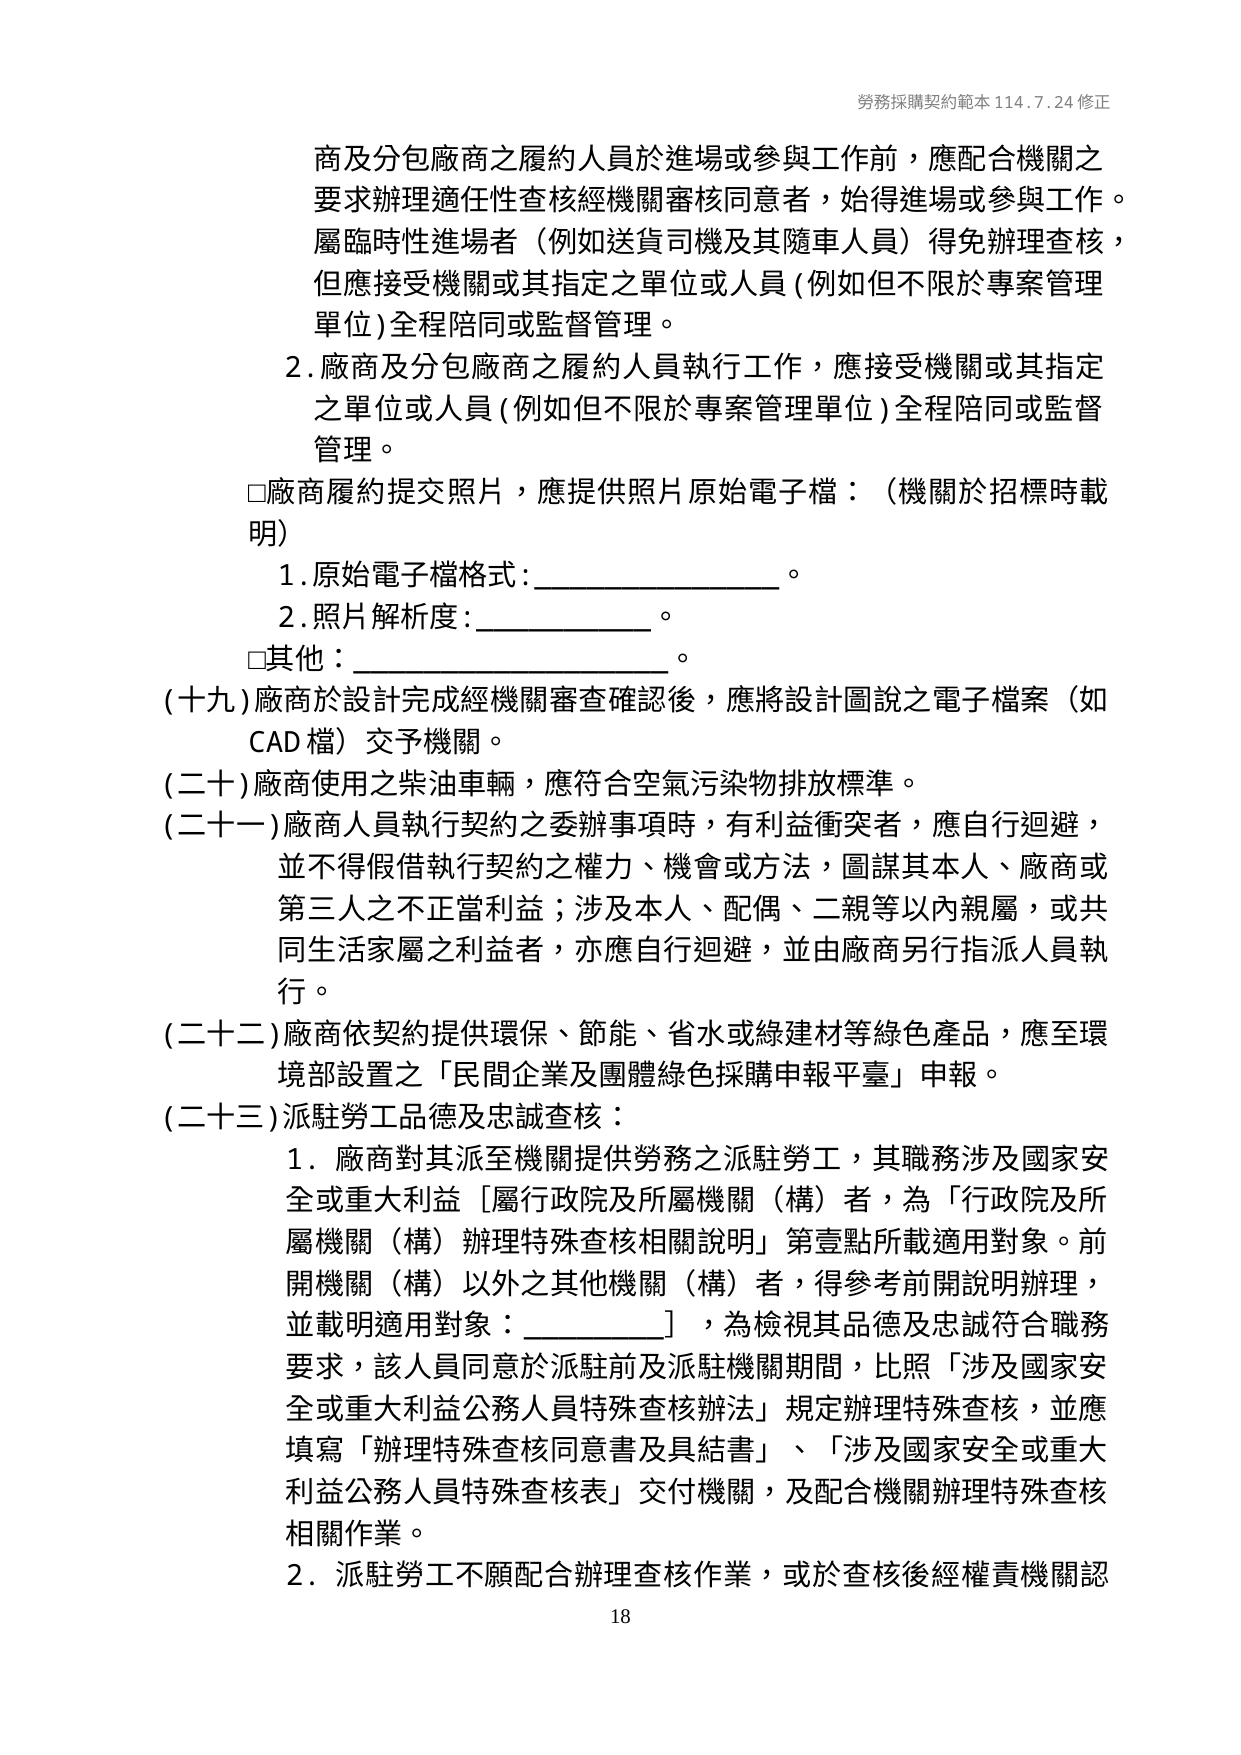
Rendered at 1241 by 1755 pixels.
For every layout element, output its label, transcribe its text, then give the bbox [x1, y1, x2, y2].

text 1. 本採購履約標的涉關鍵基礎設施(或機關指定之設施)，廠商及分包廠商之履約人員於進場或參與工作前，應配合機關之要求辦理適任性查核經機關審核同意者，始得進場或參與工作。屬臨時性進場者（例如送貨司機及其隨車人員）得免辦理查核，但應接受機關或其指定之單位或人員(例如但不限於專案管理單位)全程陪同或監督管理。 [284, 136, 1104, 344]
text 2.照片解析度:__________。 [277, 594, 1110, 636]
text (二十)廠商使用之柴油車輛，應符合空氣污染物排放標準。 [159, 761, 1110, 802]
text 2.廠商及分包廠商之履約人員執行工作，應接受機關或其指定之單位或人員(例如但不限於專案管理單位)全程陪同或監督管理。 [284, 344, 1104, 469]
text 1.原始電子檔格式:______________。 [277, 552, 1110, 594]
text □其他：__________________。 [248, 636, 1104, 677]
list 廠商對其派至機關提供勞務之派駐勞工，其職務涉及國家安全或重大利益［屬行政院及所屬機關（構）者，為「行政院及所屬機關（構）辦理特殊查核相關說明」第壹點所載適用對象。前開機關（構）以外之其他機關（構）者，得參考前開說明辦理，並載明適用對象：________］，為檢視其品德及忠誠符合職務要求，該人員同意於派駐前及派駐機關期間，比照「涉及國家安全或重大利益公務人員特殊查核辦法」規定辦理特殊查核，並應填寫「辦理特殊查核同意書及具結書」、「涉及國家安全或重大利益公務人員特殊查核表」交付機關，及配合機關辦理特殊查核相關作業。 [286, 1136, 1110, 1552]
text (二十二)廠商依契約提供環保、節能、省水或綠建材等綠色產品，應至環境部設置之「民間企業及團體綠色採購申報平臺」申報。 [159, 1011, 1110, 1094]
text (十九)廠商於設計完成經機關審查確認後，應將設計圖說之電子檔案（如CAD檔）交予機關。 [159, 677, 1110, 761]
text (二十三)派駐勞工品德及忠誠查核： [159, 1094, 1110, 1136]
text □廠商履約提交照片，應提供照片原始電子檔：（機關於招標時載明） [248, 469, 1110, 552]
list 派駐勞工不願配合辦理查核作業，或於查核後經權責機關認 [286, 1552, 1110, 1594]
text (二十一)廠商人員執行契約之委辦事項時，有利益衝突者，應自行迴避，並不得假借執行契約之權力、機會或方法，圖謀其本人、廠商或第三人之不正當利益；涉及本人、配偶、二親等以內親屬，或共同生活家屬之利益者，亦應自行迴避，並由廠商另行指派人員執行。 [159, 802, 1110, 1011]
